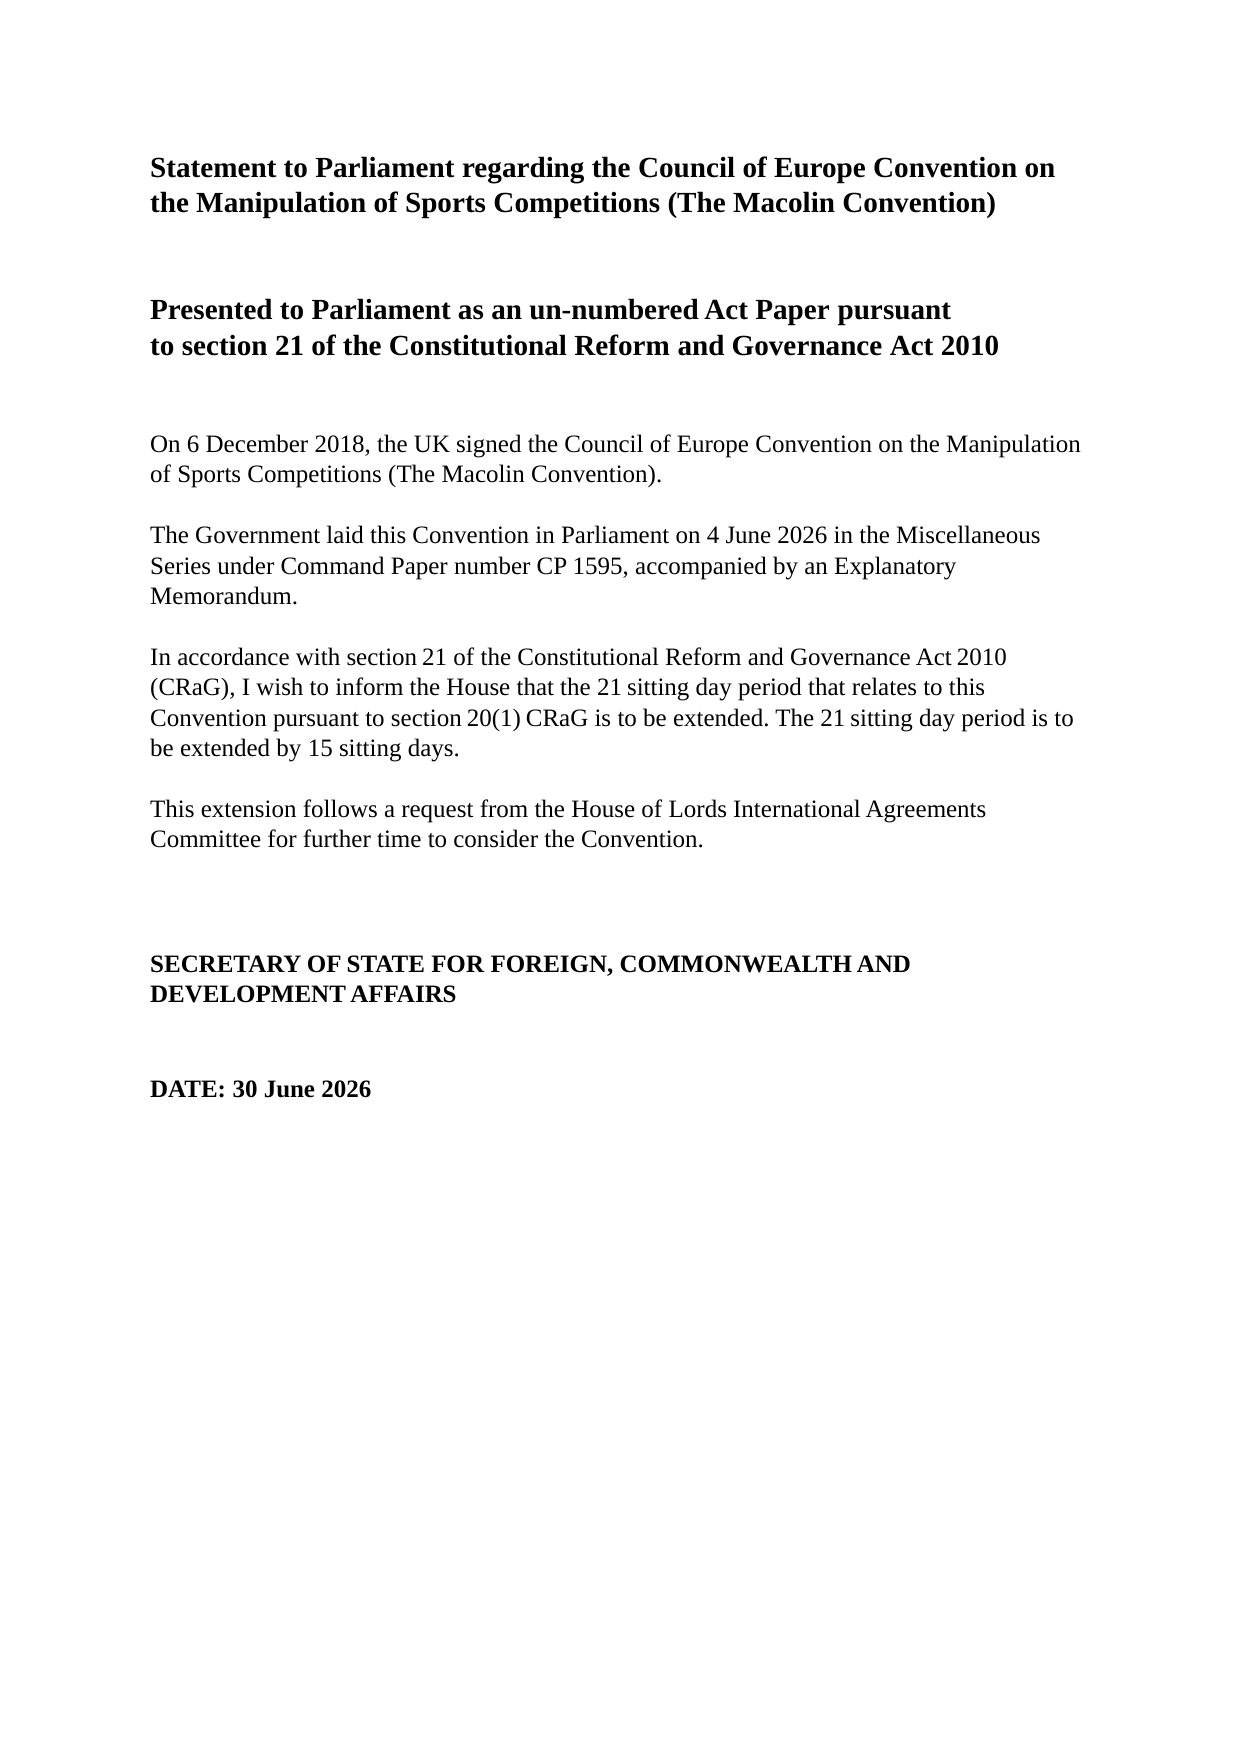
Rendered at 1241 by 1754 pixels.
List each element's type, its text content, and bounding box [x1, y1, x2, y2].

text The Government laid this Convention in Parliament on 4 June 2026 in the Miscellaneous Series under Command Paper number CP 1595, accompanied by an Explanatory Memorandum. [150, 520, 1090, 610]
text In accordance with section 21 of the Constitutional Reform and Governance Act 2010 (CRaG), I wish to inform the House that the 21 sitting day period that relates to this Convention pursuant to section 20(1) CRaG is to be extended. The 21 sitting day period is to be extended by 15 sitting days. [150, 642, 1090, 762]
text Statement to Parliament regarding the Council of Europe Convention on the Manipulation of Sports Competitions (The Macolin Convention) [150, 150, 1090, 219]
text This extension follows a request from the House of Lords International Agreements Committee for further time to consider the Convention. [150, 794, 1090, 853]
text Presented to Parliament as an un-numbered Act Paper pursuant to section 21 of the Constitutional Reform and Governance Act 2010 [150, 292, 1090, 361]
text SECRETARY OF STATE FOR FOREIGN, COMMONWEALTH AND DEVELOPMENT AFFAIRS [150, 949, 1090, 1008]
text On 6 December 2018, the UK signed the Council of Europe Convention on the Manipulation of Sports Competitions (The Macolin Convention). [150, 429, 1090, 488]
text DATE: 30 June 2026 [150, 1074, 1090, 1102]
